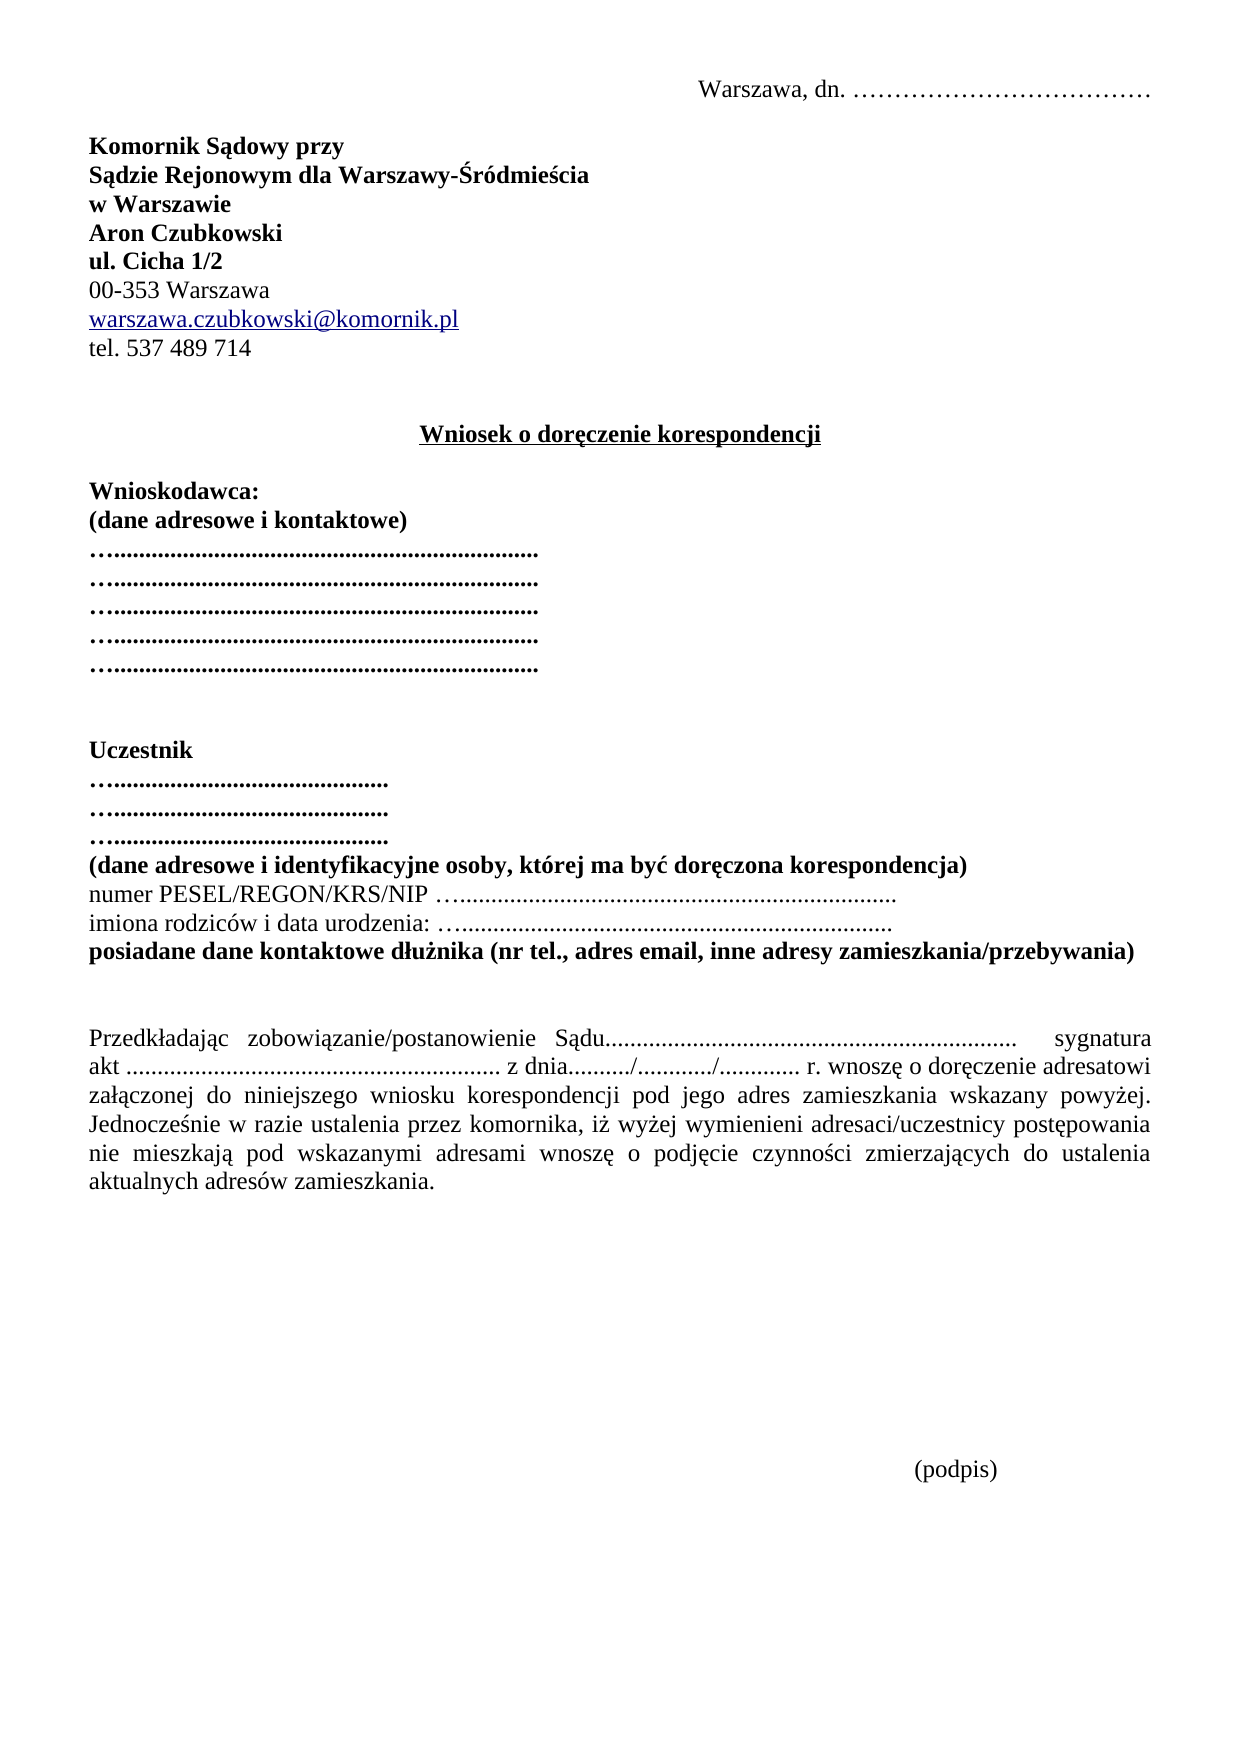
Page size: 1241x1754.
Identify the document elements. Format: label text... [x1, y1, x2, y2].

text ….................................................................... [89, 591, 1152, 620]
text …............................................ [89, 764, 1152, 793]
text warszawa.czubkowski@komornik.pl [89, 304, 1152, 333]
text ….................................................................... [89, 620, 1152, 649]
text Aron Czubkowski [89, 218, 1152, 246]
text Wniosek o doręczenie korespondencji [89, 419, 1152, 448]
text (dane adresowe i identyfikacyjne osoby, której ma być doręczona korespondencja) [89, 850, 1152, 879]
text (podpis) [89, 1454, 1152, 1483]
text imiona rodziców i data urodzenia: …..................................................................... [89, 908, 1152, 936]
text 00-353 Warszawa [89, 275, 1152, 304]
text …............................................ [89, 821, 1152, 850]
text tel. 537 489 714 [89, 333, 1152, 361]
text Wnioskodawca: [89, 476, 1152, 505]
text ….................................................................... [89, 649, 1152, 678]
text w Warszawie [89, 189, 1152, 218]
text Uczestnik [89, 735, 1152, 764]
text ….................................................................... [89, 534, 1152, 563]
text Przedkładając zobowiązanie/postanowienie Sądu.................................................................. sygnatura akt ............................................................ z dnia........../............/............. r. wnoszę o doręczenie adresatowi załączonej do niniejszego wniosku korespondencji pod jego adres zamieszkania wskazany powyżej. Jednocześnie w razie ustalenia przez komornika, iż wyżej wymienieni adresaci/uczestnicy postępowania nie mieszkają pod wskazanymi adresami wnoszę o podjęcie czynności zmierzających do ustalenia aktualnych adresów zamieszkania. [89, 1023, 1152, 1195]
text Komornik Sądowy przy [89, 131, 1152, 160]
text Warszawa, dn. ……………………………… [89, 74, 1152, 103]
text posiadane dane kontaktowe dłużnika (nr tel., adres email, inne adresy zamieszkania/przebywania) [89, 936, 1152, 965]
text …............................................ [89, 793, 1152, 821]
text ….................................................................... [89, 563, 1152, 591]
text Sądzie Rejonowym dla Warszawy-Śródmieścia [89, 160, 1152, 189]
text (dane adresowe i kontaktowe) [89, 505, 1152, 534]
text ul. Cicha 1/2 [89, 246, 1152, 275]
text numer PESEL/REGON/KRS/NIP …...................................................................... [89, 879, 1152, 908]
